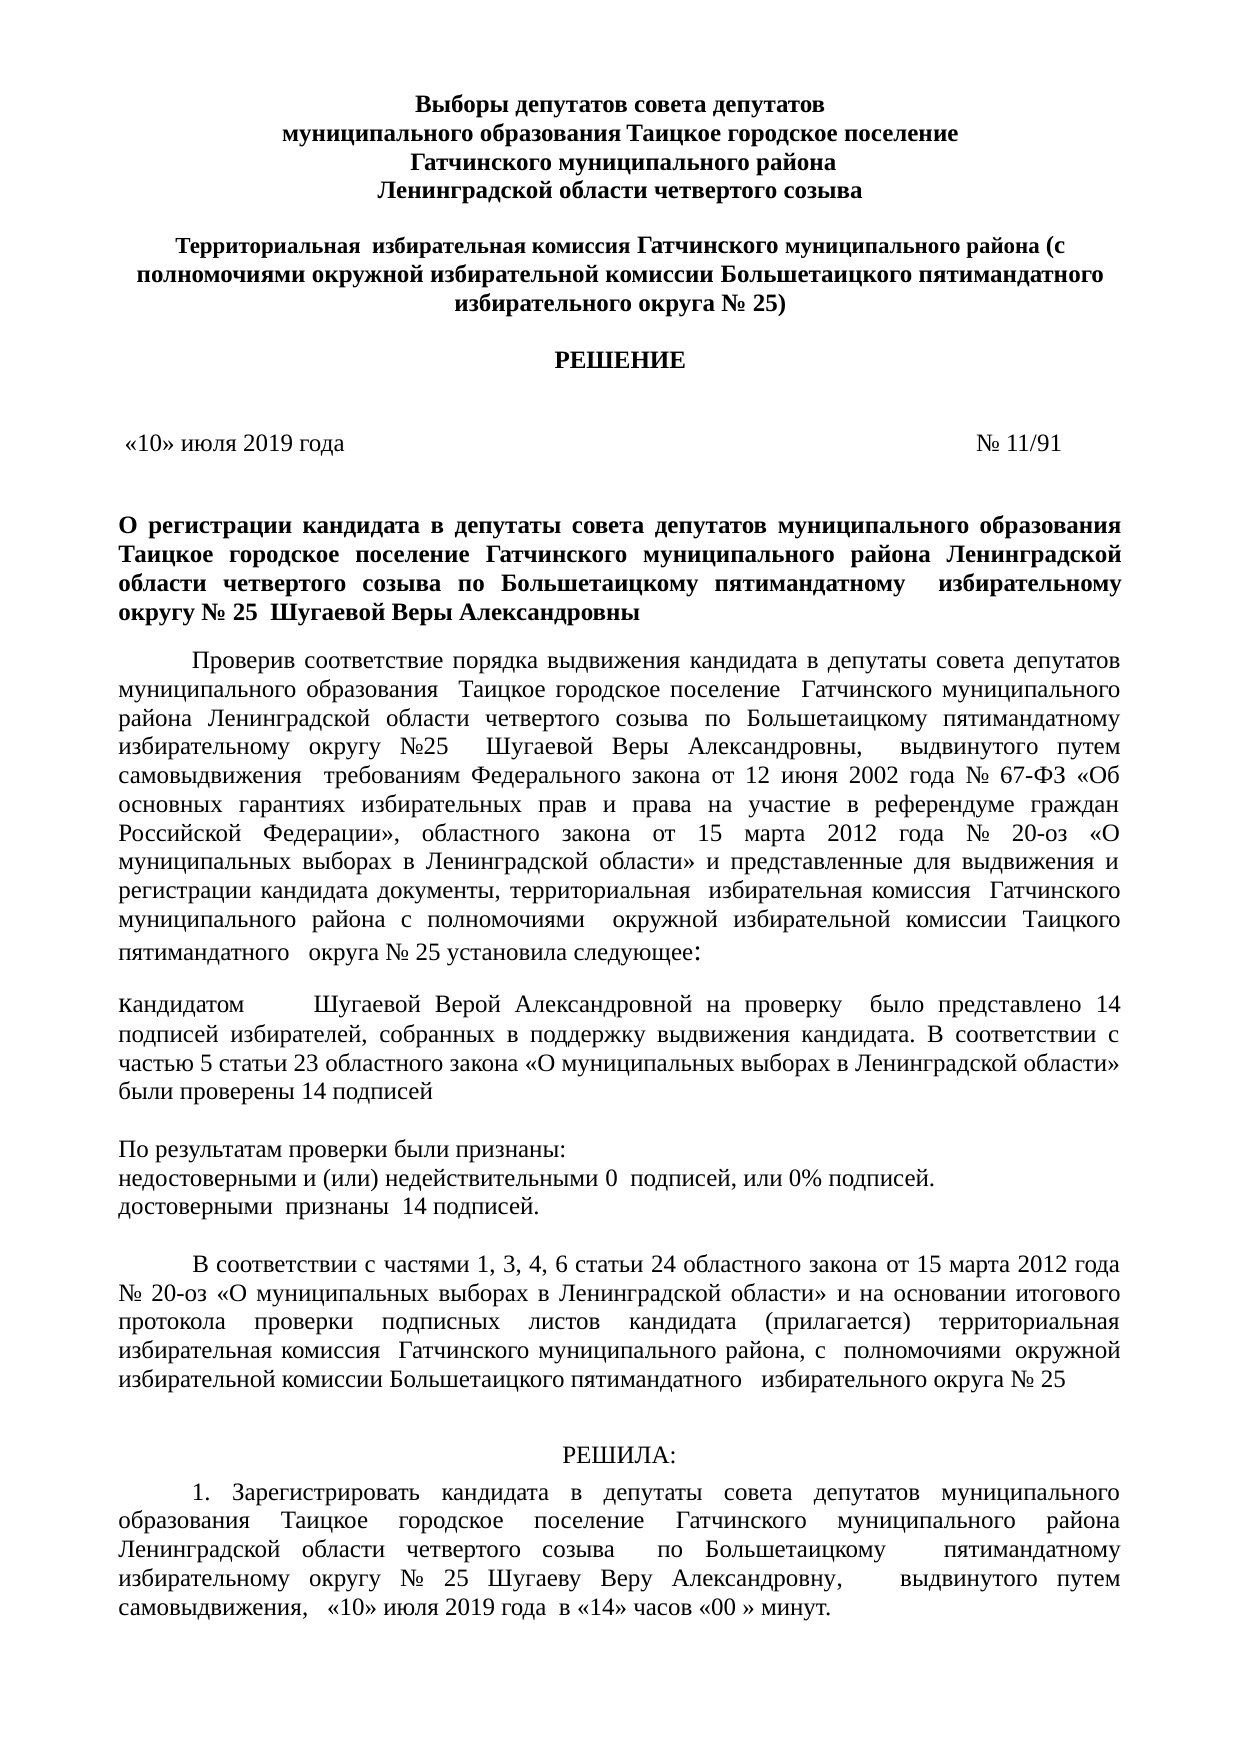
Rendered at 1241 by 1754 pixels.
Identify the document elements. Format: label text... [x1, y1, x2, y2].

text недостоверными и (или) недействительными 0 подписей, или 0% подписей. [118, 1163, 1122, 1191]
text Гатчинского муниципального района [118, 147, 1122, 175]
text Проверив соответствие порядка выдвижения кандидата в депутаты совета депутатов муниципального образования Таицкое городское поселение Гатчинского муниципального района Ленинградской области четвертого созыва по Большетаицкому пятимандатному избирательному округу №25 Шугаевой Веры Александровны, выдвинутого путем самовыдвижения требованиям Федерального закона от 12 июня 2002 года № 67-ФЗ «Об основных гарантиях избирательных прав и права на участие в референдуме граждан Российской Федерации», областного закона от 15 марта 2012 года № 20-оз «О муниципальных выборах в Ленинградской области» и представленные для выдвижения и регистрации кандидата документы, территориальная избирательная комиссия Гатчинского муниципального района с полномочиями окружной избирательной комиссии Таицкого пятимандатного округа № 25 установила следующее: [118, 645, 1121, 966]
text РЕШИЛА: [118, 1441, 1121, 1469]
text О регистрации кандидата в депутаты совета депутатов муниципального образования Таицкое городское поселение Гатчинского муниципального района Ленинградской области четвертого созыва по Большетаицкому пятимандатному избирательному округу № 25 Шугаевой Веры Александровны [118, 510, 1122, 625]
text кандидатом Шугаевой Верой Александровной на проверку было представлено 14 подписей избирателей, собранных в поддержку выдвижения кандидата. В соответствии с частью 5 статьи 23 областного закона «О муниципальных выборах в Ленинградской области» были проверены 14 подписей [118, 985, 1121, 1105]
text достоверными признаны 14 подписей. [118, 1191, 1122, 1220]
text муниципального образования Таицкое городское поселение [118, 118, 1122, 147]
text РЕШЕНИЕ [118, 345, 1122, 374]
text По результатам проверки были признаны: [118, 1134, 1121, 1163]
text Ленинградской области четвертого созыва [118, 175, 1122, 204]
text «10» июля 2019 года № 11/91 [118, 428, 1122, 457]
text В соответствии с частями 1, 3, 4, 6 статьи 24 областного закона от 15 марта 2012 года № 20-оз «О муниципальных выборах в Ленинградской области» и на основании итогового протокола проверки подписных листов кандидата (прилагается) территориальная избирательная комиссия Гатчинского муниципального района, с полномочиями окружной избирательной комиссии Большетаицкого пятимандатного избирательного округа № 25 [118, 1249, 1121, 1393]
text 1. Зарегистрировать кандидата в депутаты совета депутатов муниципального образования Таицкое городское поселение Гатчинского муниципального района Ленинградской области четвертого созыва по Большетаицкому пятимандатному избирательному округу № 25 Шугаеву Веру Александровну, выдвинутого путем самовыдвижения, «10» июля 2019 года в «14» часов «00 » минут. [118, 1477, 1121, 1620]
text Территориальная избирательная комиссия Гатчинского муниципального района (с полномочиями окружной избирательной комиссии Большетаицкого пятимандатного избирательного округа № 25) [118, 230, 1122, 317]
text Выборы депутатов совета депутатов [118, 89, 1122, 118]
